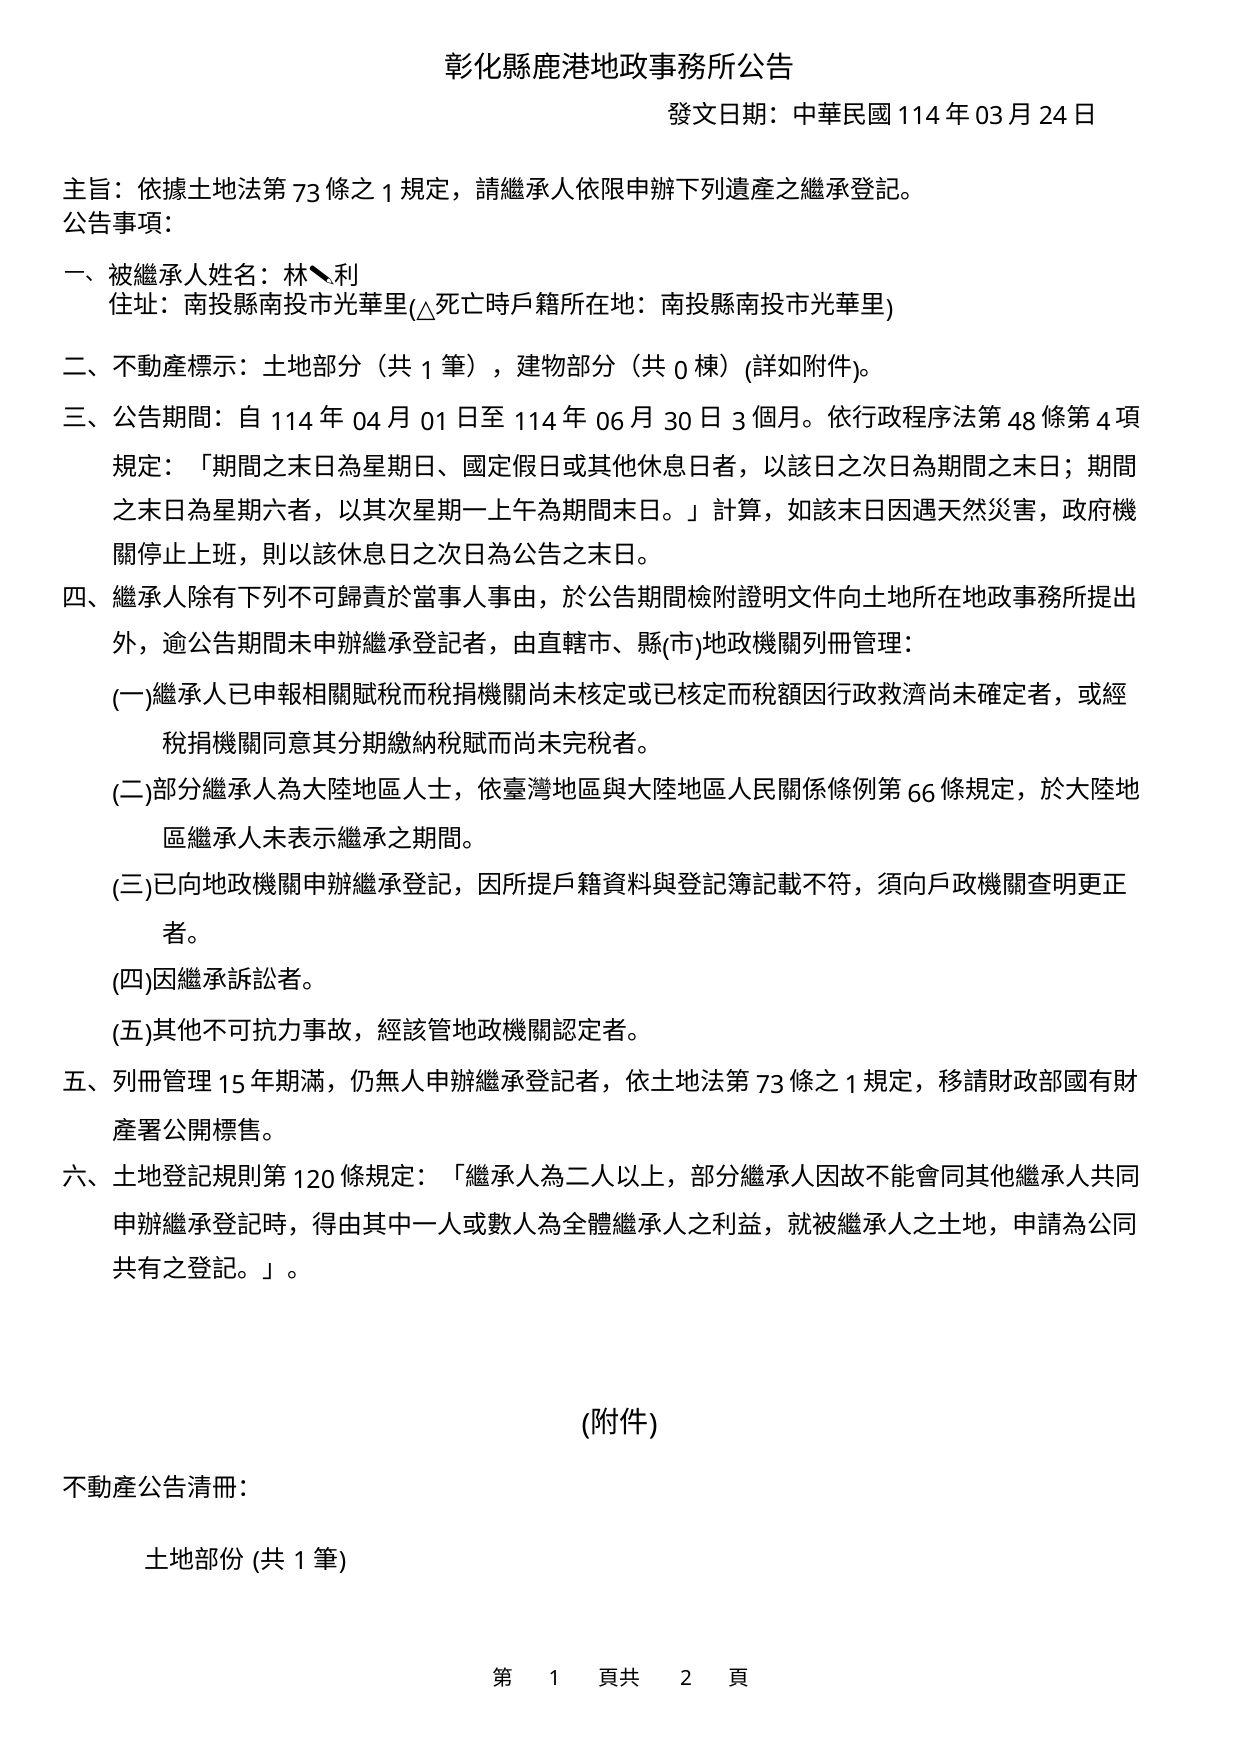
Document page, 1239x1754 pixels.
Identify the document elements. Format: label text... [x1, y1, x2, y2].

table_cell 頁共 [585, 1658, 653, 1698]
table_cell [523, 135, 585, 176]
table_cell [718, 135, 759, 176]
table_cell [109, 135, 482, 176]
table_cell [483, 95, 523, 135]
table_cell [483, 1598, 523, 1657]
table_cell 彰化縣鹿港地政事務所公告 [62, 41, 1177, 94]
table_cell [585, 1352, 653, 1392]
table_cell [0, 41, 62, 94]
table_cell [759, 1658, 1177, 1698]
table_cell [653, 1352, 667, 1392]
table_cell [523, 1598, 585, 1657]
table_cell [1177, 261, 1239, 312]
table_cell [62, 1352, 109, 1392]
table_cell [0, 1352, 62, 1392]
table_cell [62, 1658, 109, 1698]
table_cell 不動產公告清冊： [62, 1454, 1177, 1526]
table_cell [0, 1392, 62, 1453]
table_cell [0, 1526, 62, 1597]
table_cell [1177, 216, 1239, 261]
table_cell [109, 95, 482, 135]
table_header [0, 0, 62, 41]
table_cell [1177, 1392, 1239, 1453]
table_cell [1177, 353, 1239, 1352]
table_cell [667, 1598, 718, 1657]
table_cell [667, 135, 718, 176]
table_cell [0, 353, 62, 1352]
table_cell [0, 312, 62, 353]
table_cell [653, 95, 667, 135]
table_header [718, 0, 759, 41]
table_header [483, 0, 523, 41]
table_header [109, 0, 482, 41]
table_cell [523, 95, 585, 135]
table_cell 土地部份 (共 1 筆) [62, 1526, 1177, 1597]
table_cell [1177, 1658, 1239, 1698]
table_cell [653, 135, 667, 176]
table_header [1177, 0, 1239, 41]
table_cell [1177, 312, 1239, 353]
table_cell 被繼承人姓名：林利 住址：南投縣南投市光華里(△死亡時戶籍所在地：南投縣南投市光華里) [109, 261, 1177, 353]
table_cell [585, 135, 653, 176]
table_cell [62, 135, 109, 176]
table_header [759, 0, 1177, 41]
table_cell [718, 1598, 759, 1657]
table_cell [759, 1598, 1177, 1657]
table_cell 發文日期：中華民國114年03月24日 [667, 95, 1177, 135]
table_cell [1177, 1526, 1239, 1597]
table_cell [0, 261, 62, 312]
table_cell [0, 176, 62, 216]
table_cell [1177, 176, 1239, 216]
table_cell 主旨：依據土地法第73條之1規定，請繼承人依限申辦下列遺產之繼承登記。 公告事項： [62, 176, 1177, 261]
table_cell [585, 95, 653, 135]
table_cell (附件) [62, 1392, 1177, 1453]
table_cell [667, 1352, 718, 1392]
table_cell [0, 1658, 62, 1698]
table_cell 頁 [718, 1658, 759, 1698]
table_header [62, 0, 109, 41]
table_cell 1 [523, 1658, 585, 1698]
table_cell [653, 1598, 667, 1657]
table_cell [0, 1454, 62, 1526]
table_cell 一、 [62, 261, 109, 312]
table_cell [1177, 135, 1239, 176]
table_cell [718, 1352, 759, 1392]
table_cell [1177, 41, 1239, 94]
table_header [523, 0, 585, 41]
table_cell [0, 1598, 62, 1657]
table_header [653, 0, 667, 41]
table_cell [62, 95, 109, 135]
table_cell 第 [483, 1658, 523, 1698]
table_cell [759, 1352, 1177, 1392]
table_cell [523, 1352, 585, 1392]
table_cell [483, 1352, 523, 1392]
table_cell [1177, 1454, 1239, 1526]
table_cell [483, 135, 523, 176]
table_cell [1177, 95, 1239, 135]
table_cell [585, 1598, 653, 1657]
table_header [585, 0, 653, 41]
table_cell [0, 135, 62, 176]
table_cell [759, 135, 1177, 176]
table_cell [1177, 1352, 1239, 1392]
table_cell [0, 216, 62, 261]
table_cell [0, 95, 62, 135]
table_cell [1177, 1598, 1239, 1657]
table_cell 2 [653, 1658, 718, 1698]
table_cell [109, 1658, 482, 1698]
table_cell [62, 312, 109, 353]
table_cell [109, 1352, 482, 1392]
table_cell 二、不動產標示：土地部分（共 1 筆），建物部分（共 0 棟）(詳如附件)。 三、公告期間：自 114 年 04 月 01 日至 114 年 06 月 30 日 3 個月。依行政程序法第48條第4項 規定：「期間之末日為星期日、國定假日或其他休息日者，以該日之次日為期間之末日；期間 之末日為星期六者，以其次星期一上午為期間末日。」計算，如該末日因遇天然災害，政府機 關停止上班，則以該休息日之次日為公告之末日。 四、繼承人除有下列不可歸責於當事人事由，於公告期間檢附證明文件向土地所在地政事務所提出 外，逾公告期間未申辦繼承登記者，由直轄市、縣(市)地政機關列冊管理： (一)繼承人已申報相關賦稅而稅捐機關尚未核定或已核定而稅額因行政救濟尚未確定者，或經 稅捐機關同意其分期繳納稅賦而尚未完稅者。 (二)部分繼承人為大陸地區人士，依臺灣地區與大陸地區人民關係條例第66條規定，於大陸地 區繼承人未表示繼承之期間。 (三)已向地政機關申辦繼承登記，因所提戶籍資料與登記簿記載不符，須向戶政機關查明更正 者。 (四)因繼承訴訟者。 (五)其他不可抗力事故，經該管地政機關認定者。 五、列冊管理15年期滿，仍無人申辦繼承登記者，依土地法第73條之1規定，移請財政部國有財 產署公開標售。 六、土地登記規則第120條規定：「繼承人為二人以上，部分繼承人因故不能會同其他繼承人共同 申辦繼承登記時，得由其中一人或數人為全體繼承人之利益，就被繼承人之土地，申請為公同 共有之登記。」。 [62, 353, 1177, 1352]
table_cell [62, 1598, 109, 1657]
table_cell [109, 1598, 482, 1657]
table_header [667, 0, 718, 41]
